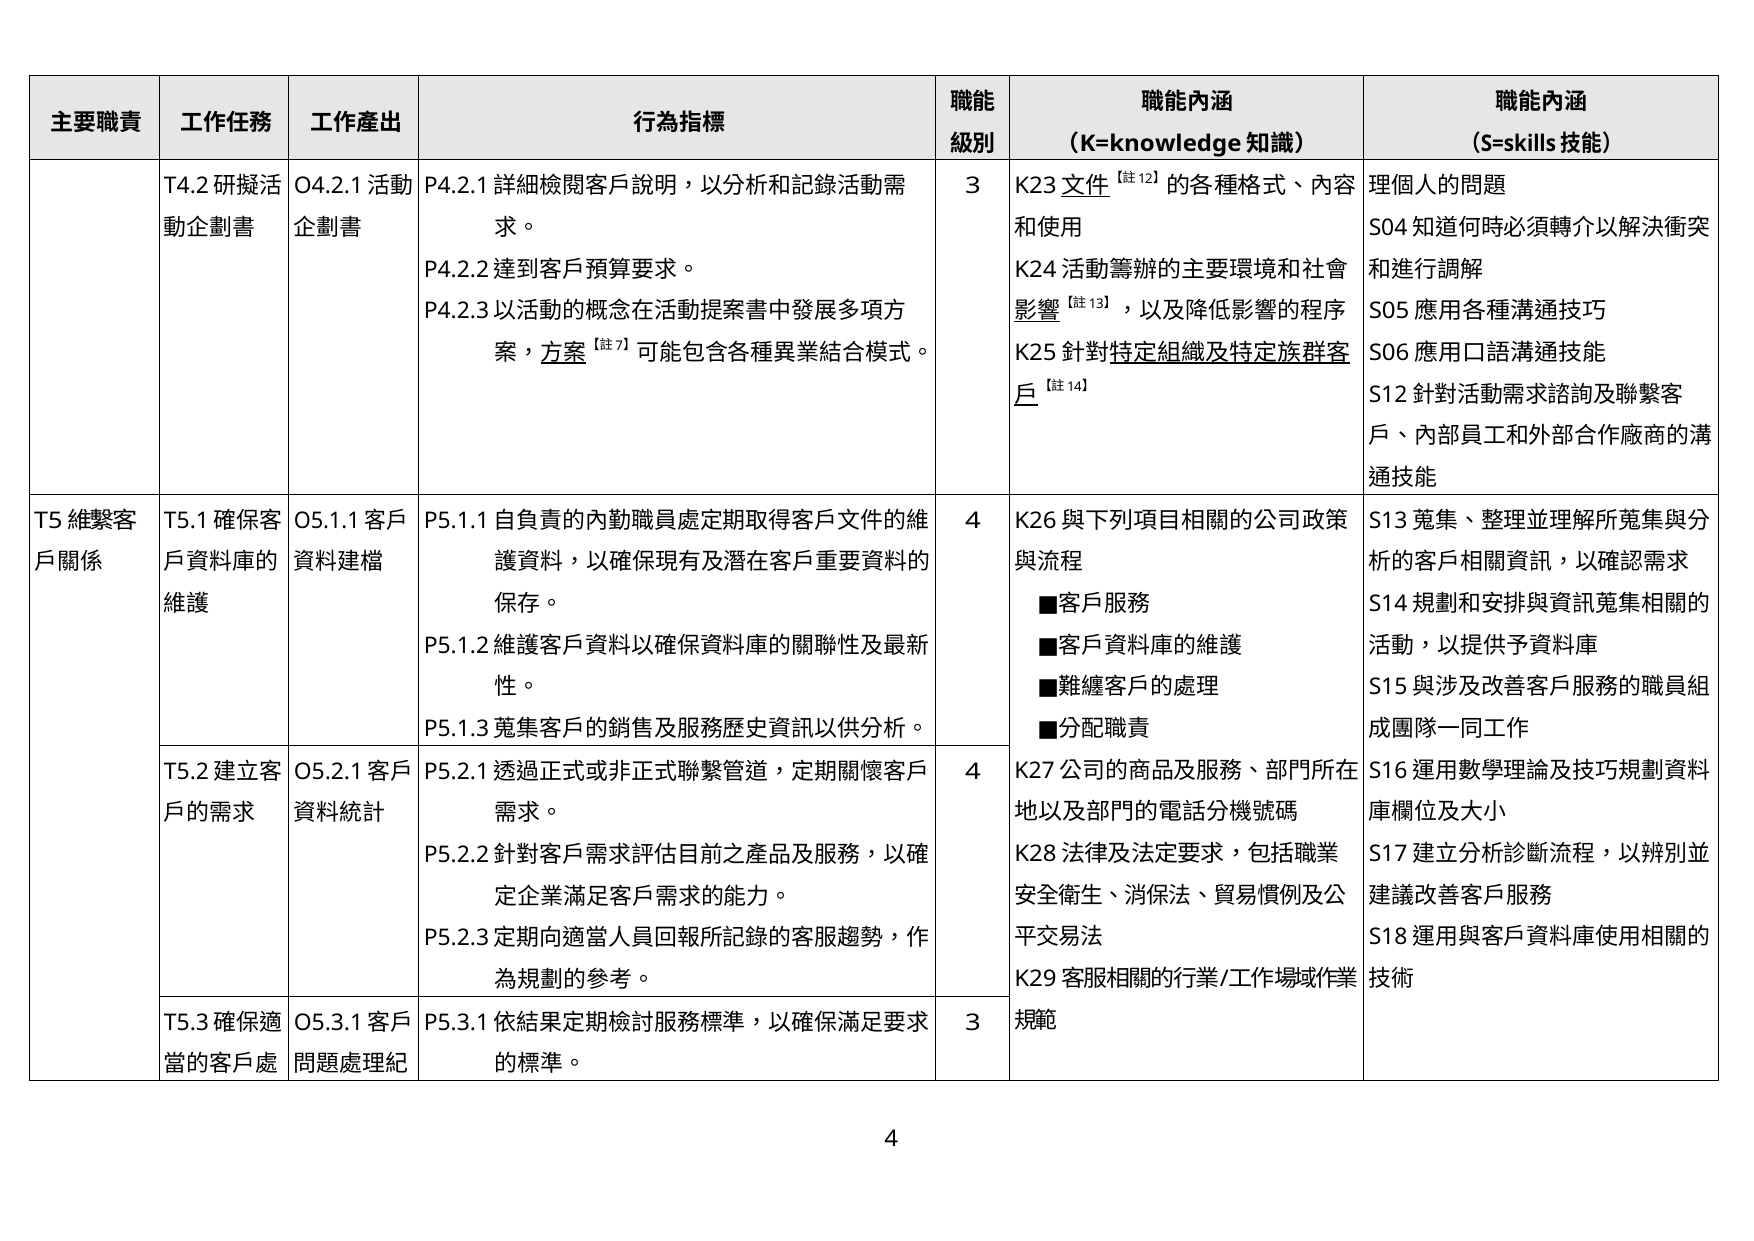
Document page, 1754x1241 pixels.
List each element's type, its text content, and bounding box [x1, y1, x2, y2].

table_header 工作產出 [289, 76, 418, 159]
table_cell P5.2.1透過正式或非正式聯繫管道，定期關懷客戶需求。 P5.2.2針對客戶需求評估目前之產品及服務，以確定企業滿足客戶需求的能力。 P5.2.3定期向適當人員回報所記錄的客服趨勢，作為規劃的參考。 [419, 746, 935, 996]
table_cell 4 [936, 746, 1009, 996]
table_cell S13蒐集、整理並理解所蒐集與分析的客戶相關資訊，以確認需求 S14規劃和安排與資訊蒐集相關的活動，以提供予資料庫 S15與涉及改善客戶服務的職員組成團隊一同工作 S16運用數學理論及技巧規劃資料庫欄位及大小 S17建立分析診斷流程，以辨別並建議改善客戶服務 S18運用與客戶資料庫使用相關的技術 [1364, 495, 1718, 1080]
table_cell 理個人的問題 S04知道何時必須轉介以解決衝突和進行調解 S05應用各種溝通技巧 S06應用口語溝通技能 S12針對活動需求諮詢及聯繫客戶、內部員工和外部合作廠商的溝通技能 [1364, 160, 1718, 494]
table_cell T5.2建立客戶的需求 [160, 746, 288, 996]
table_cell P5.3.1依結果定期檢討服務標準，以確保滿足要求的標準。 [419, 997, 935, 1080]
table_cell 4 [936, 495, 1009, 745]
table_cell T4.2研擬活動企劃書 [160, 160, 288, 494]
table_cell [30, 160, 159, 494]
table_cell T5維繫客 戶關係 [30, 495, 159, 1080]
table_cell 3 [936, 997, 1009, 1080]
table_header 職能 級別 [936, 76, 1009, 159]
table_cell 3 [936, 160, 1009, 494]
table_header 主要職責 [30, 76, 159, 159]
table_cell K26與下列項目相關的公司政策與流程 ■客戶服務 ■客戶資料庫的維護 ■難纏客戶的處理 ■分配職責 K27公司的商品及服務、部門所在地以及部門的電話分機號碼 K28法律及法定要求，包括職業安全衛生、消保法、貿易慣例及公平交易法 K29客服相關的行業/工作場域作業規範 [1010, 495, 1363, 1080]
table_header 職能內涵 （K=knowledge知識） [1010, 76, 1363, 159]
table_cell P5.1.1自負責的內勤職員處定期取得客戶文件的維護資料，以確保現有及潛在客戶重要資料的保存。 P5.1.2維護客戶資料以確保資料庫的關聯性及最新性。 P5.1.3蒐集客戶的銷售及服務歷史資訊以供分析。 [419, 495, 935, 745]
table_cell P4.2.1詳細檢閱客戶說明，以分析和記錄活動需求。 P4.2.2達到客戶預算要求。 P4.2.3以活動的概念在活動提案書中發展多項方案，方案【註7】可能包含各種異業結合模式。 [419, 160, 935, 494]
table_cell O5.3.1客戶問題處理紀 [289, 997, 418, 1080]
table_cell K23文件【註12】的各種格式、內容和使用 K24活動籌辦的主要環境和社會影響【註13】，以及降低影響的程序 K25針對特定組織及特定族群客戶【註14】 [1010, 160, 1363, 494]
table_cell O4.2.1活動企劃書 [289, 160, 418, 494]
table_header 工作任務 [160, 76, 288, 159]
table_cell O5.2.1客戶資料統計 [289, 746, 418, 996]
table_header 行為指標 [419, 76, 935, 159]
table_cell T5.1確保客戶資料庫的維護 [160, 495, 288, 745]
table_cell O5.1.1客戶資料建檔 [289, 495, 418, 745]
table_header 職能內涵 （S=skills技能） [1364, 76, 1718, 159]
table_cell T5.3確保適當的客戶處 [160, 997, 288, 1080]
